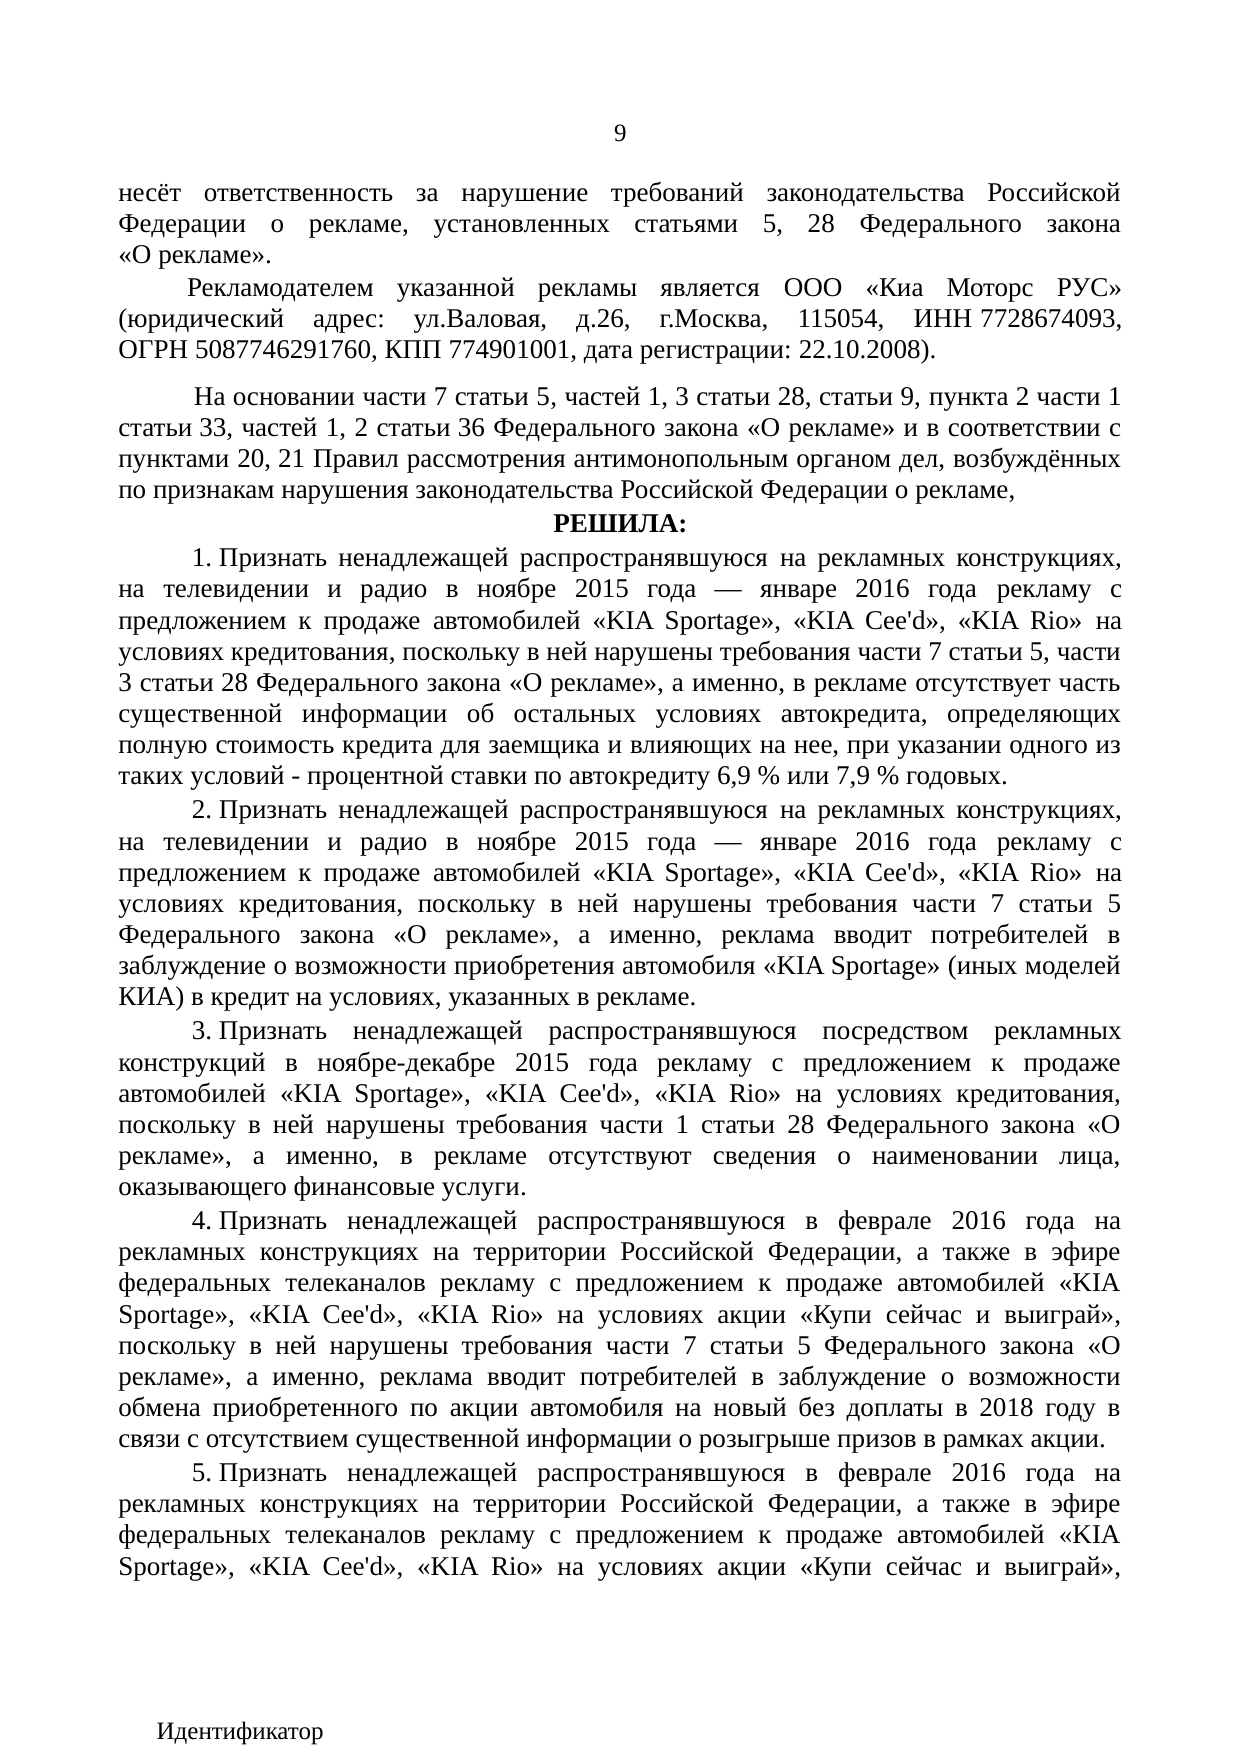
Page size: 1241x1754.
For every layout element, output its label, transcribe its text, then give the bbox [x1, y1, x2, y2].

text На основании части 7 статьи 5, частей 1, 3 статьи 28, статьи 9, пункта 2 части 1 статьи 33, частей 1, 2 статьи 36 Федерального закона «О рекламе» и в соответствии с пунктами 20, 21 Правил рассмотрения антимонопольным органом дел, возбуждённых по признакам нарушения законодательства Российской Федерации о рекламе, [118, 380, 1122, 504]
text 5. Признать ненадлежащей распространявшуюся в феврале 2016 года на рекламных конструкциях на территории Российской Федерации, а также в эфире федеральных телеканалов рекламу с предложением к продаже автомобилей «KIA Sportage», «KIA Cee'd», «KIA Rio» на условиях акции «Купи сейчас и выиграй», [118, 1456, 1122, 1581]
text 2. Признать ненадлежащей распространявшуюся на рекламных конструкциях, на телевидении и радио в ноябре 2015 года — январе 2016 года рекламу с предложением к продаже автомобилей «KIA Sportage», «KIA Cee'd», «KIA Rio» на условиях кредитования, поскольку в ней нарушены требования части 7 статьи 5 Федерального закона «О рекламе», а именно, реклама вводит потребителей в заблуждение о возможности приобретения автомобиля «KIA Sportage» (иных моделей КИА) в кредит на условиях, указанных в рекламе. [118, 793, 1122, 1012]
text 4. Признать ненадлежащей распространявшуюся в феврале 2016 года на рекламных конструкциях на территории Российской Федерации, а также в эфире федеральных телеканалов рекламу с предложением к продаже автомобилей «KIA Sportage», «KIA Cee'd», «KIA Rio» на условиях акции «Купи сейчас и выиграй», поскольку в ней нарушены требования части 7 статьи 5 Федерального закона «О рекламе», а именно, реклама вводит потребителей в заблуждение о возможности обмена приобретенного по акции автомобиля на новый без доплаты в 2018 году в связи с отсутствием существенной информации о розыгрыше призов в рамках акции. [118, 1204, 1122, 1453]
text РЕШИЛА: [118, 507, 1122, 538]
text несёт ответственность за нарушение требований законодательства Российской Федерации о рекламе, установленных статьями 5, 28 Федерального закона «О рекламе». [118, 176, 1122, 270]
text 1. Признать ненадлежащей распространявшуюся на рекламных конструкциях, на телевидении и радио в ноябре 2015 года — январе 2016 года рекламу с предложением к продаже автомобилей «KIA Sportage», «KIA Cee'd», «KIA Rio» на условиях кредитования, поскольку в ней нарушены требования части 7 статьи 5, части 3 статьи 28 Федерального закона «О рекламе», а именно, в рекламе отсутствует часть существенной информации об остальных условиях автокредита, определяющих полную стоимость кредита для заемщика и влияющих на нее, при указании одного из таких условий - процентной ставки по автокредиту 6,9 % или 7,9 % годовых. [118, 541, 1122, 791]
text Рекламодателем указанной рекламы является ООО «Киа Моторс РУС» (юридический адрес: ул.Валовая, д.26, г.Москва, 115054, ИНН 7728674093, ОГРН 5087746291760, КПП 774901001, дата регистрации: 22.10.2008). [118, 271, 1122, 364]
text 3. Признать ненадлежащей распространявшуюся посредством рекламных конструкций в ноябре-декабре 2015 года рекламу с предложением к продаже автомобилей «KIA Sportage», «KIA Cee'd», «KIA Rio» на условиях кредитования, поскольку в ней нарушены требования части 1 статьи 28 Федерального закона «О рекламе», а именно, в рекламе отсутствуют сведения о наименовании лица, оказывающего финансовые услуги. [118, 1014, 1122, 1201]
